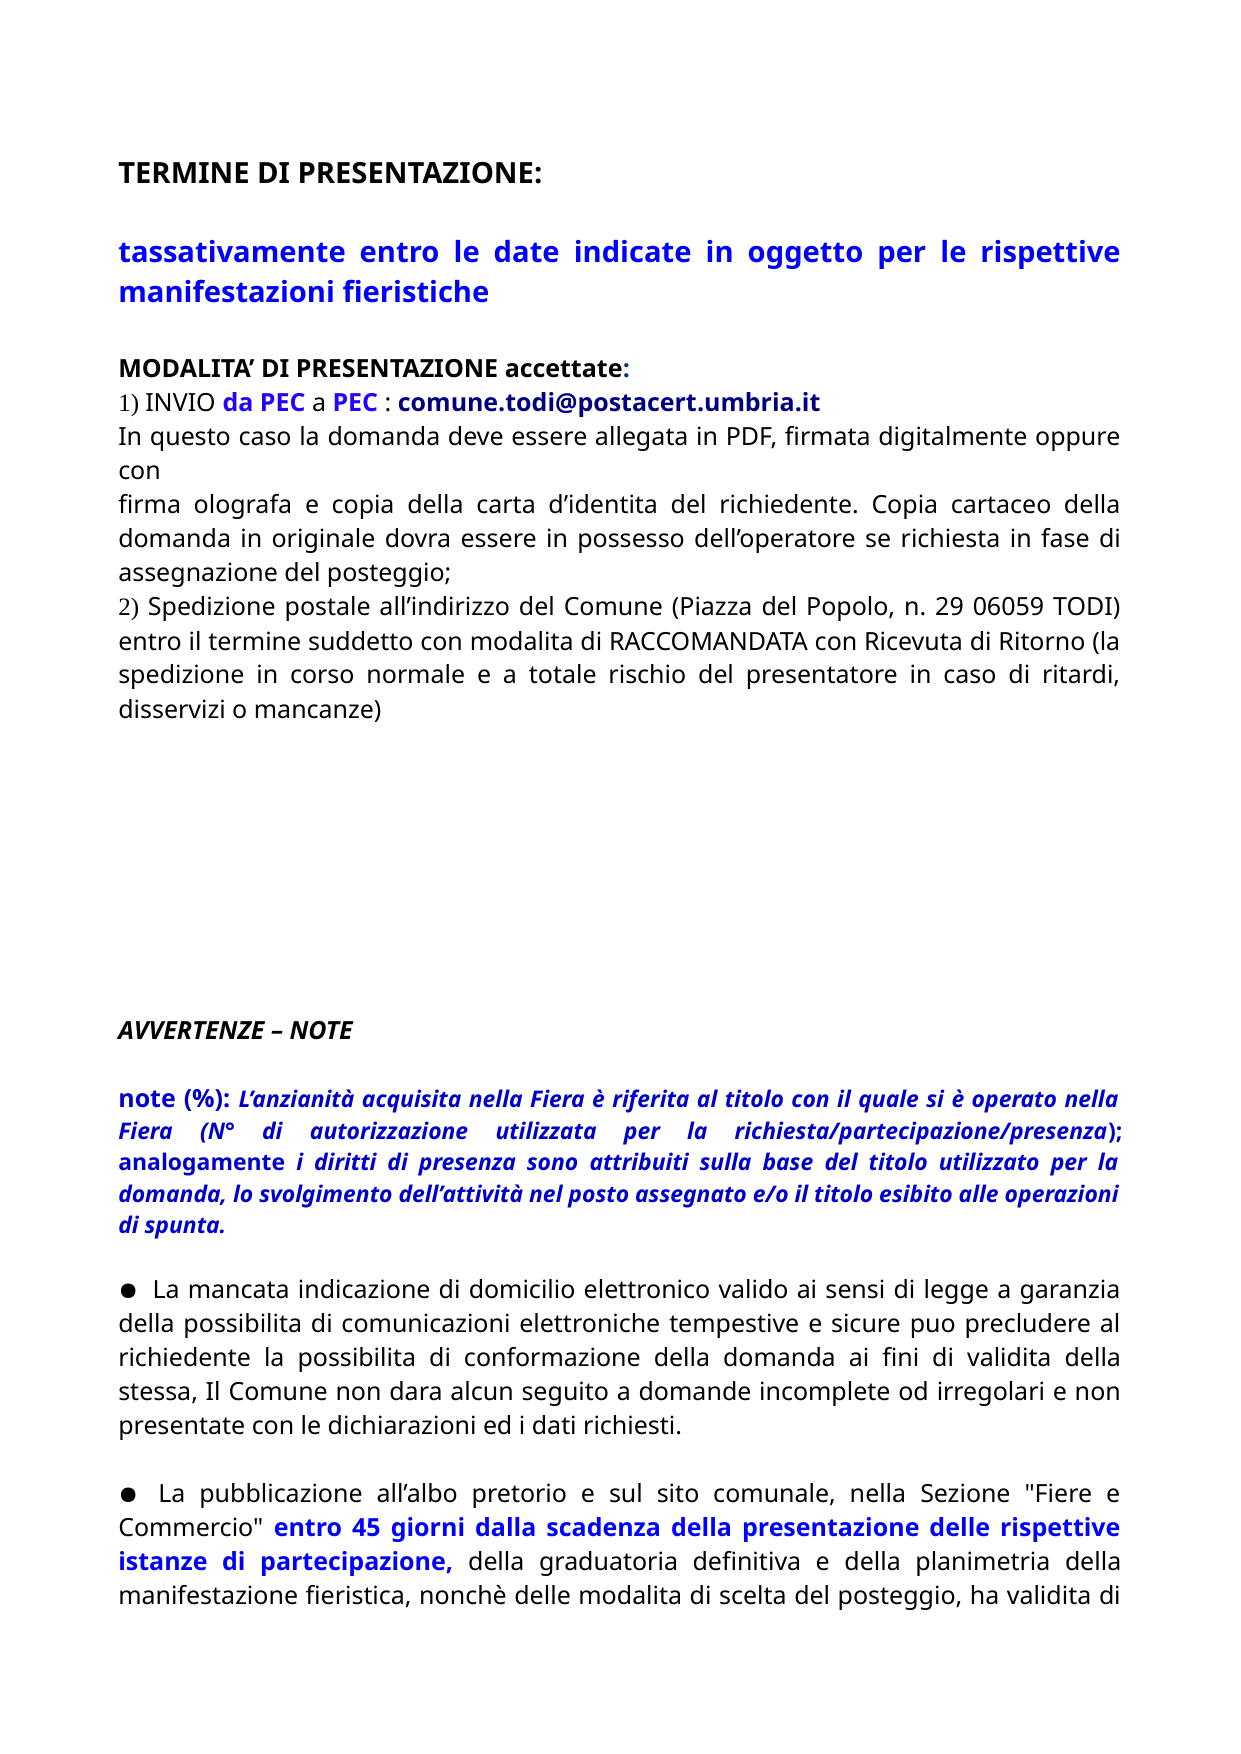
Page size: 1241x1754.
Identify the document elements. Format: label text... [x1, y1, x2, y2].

text In questo caso la domanda deve essere allegata in PDF, firmata digitalmente oppure con [118, 419, 1122, 487]
text MODALITA’ DI PRESENTAZIONE accettate: [118, 351, 1122, 385]
text 2) Spedizione postale all’indirizzo del Comune (Piazza del Popolo, n. 29 06059 TODI) entro il termine suddetto con modalita di RACCOMANDATA con Ricevuta di Ritorno (la spedizione in corso normale e a totale rischio del presentatore in caso di ritardi, disservizi o mancanze) [118, 589, 1122, 725]
text firma olografa e copia della carta d’identita del richiedente. Copia cartaceo della domanda in originale dovra essere in possesso dell’operatore se richiesta in fase di assegnazione del posteggio; [118, 487, 1122, 589]
text AVVERTENZE – NOTE [118, 1013, 1122, 1047]
text note (%): L’anzianità acquisita nella Fiera è riferita al titolo con il quale si è operato nella Fiera (N° di autorizzazione utilizzata per la richiesta/partecipazione/presenza); analogamente i diritti di presenza sono attribuiti sulla base del titolo utilizzato per la domanda, lo svolgimento dell’attività nel posto assegnato e/o il titolo esibito alle operazioni di spunta. [118, 1081, 1122, 1240]
text TERMINE DI PRESENTAZIONE: [118, 152, 1122, 192]
text 1) INVIO da PEC a PEC : comune.todi@postacert.umbria.it [118, 385, 1122, 419]
text tassativamente entro le date indicate in oggetto per le rispettive manifestazioni fieristiche [118, 232, 1122, 311]
text ● La mancata indicazione di domicilio elettronico valido ai sensi di legge a garanzia della possibilita di comunicazioni elettroniche tempestive e sicure puo precludere al richiedente la possibilita di conformazione della domanda ai fini di validita della stessa, Il Comune non dara alcun seguito a domande incomplete od irregolari e non presentate con le dichiarazioni ed i dati richiesti. [118, 1271, 1122, 1442]
text ● La pubblicazione all’albo pretorio e sul sito comunale, nella Sezione "Fiere e Commercio" entro 45 giorni dalla scadenza della presentazione delle rispettive istanze di partecipazione, della graduatoria definitiva e della planimetria della manifestazione fieristica, nonchè delle modalita di scelta del posteggio, ha validita di [118, 1476, 1122, 1612]
